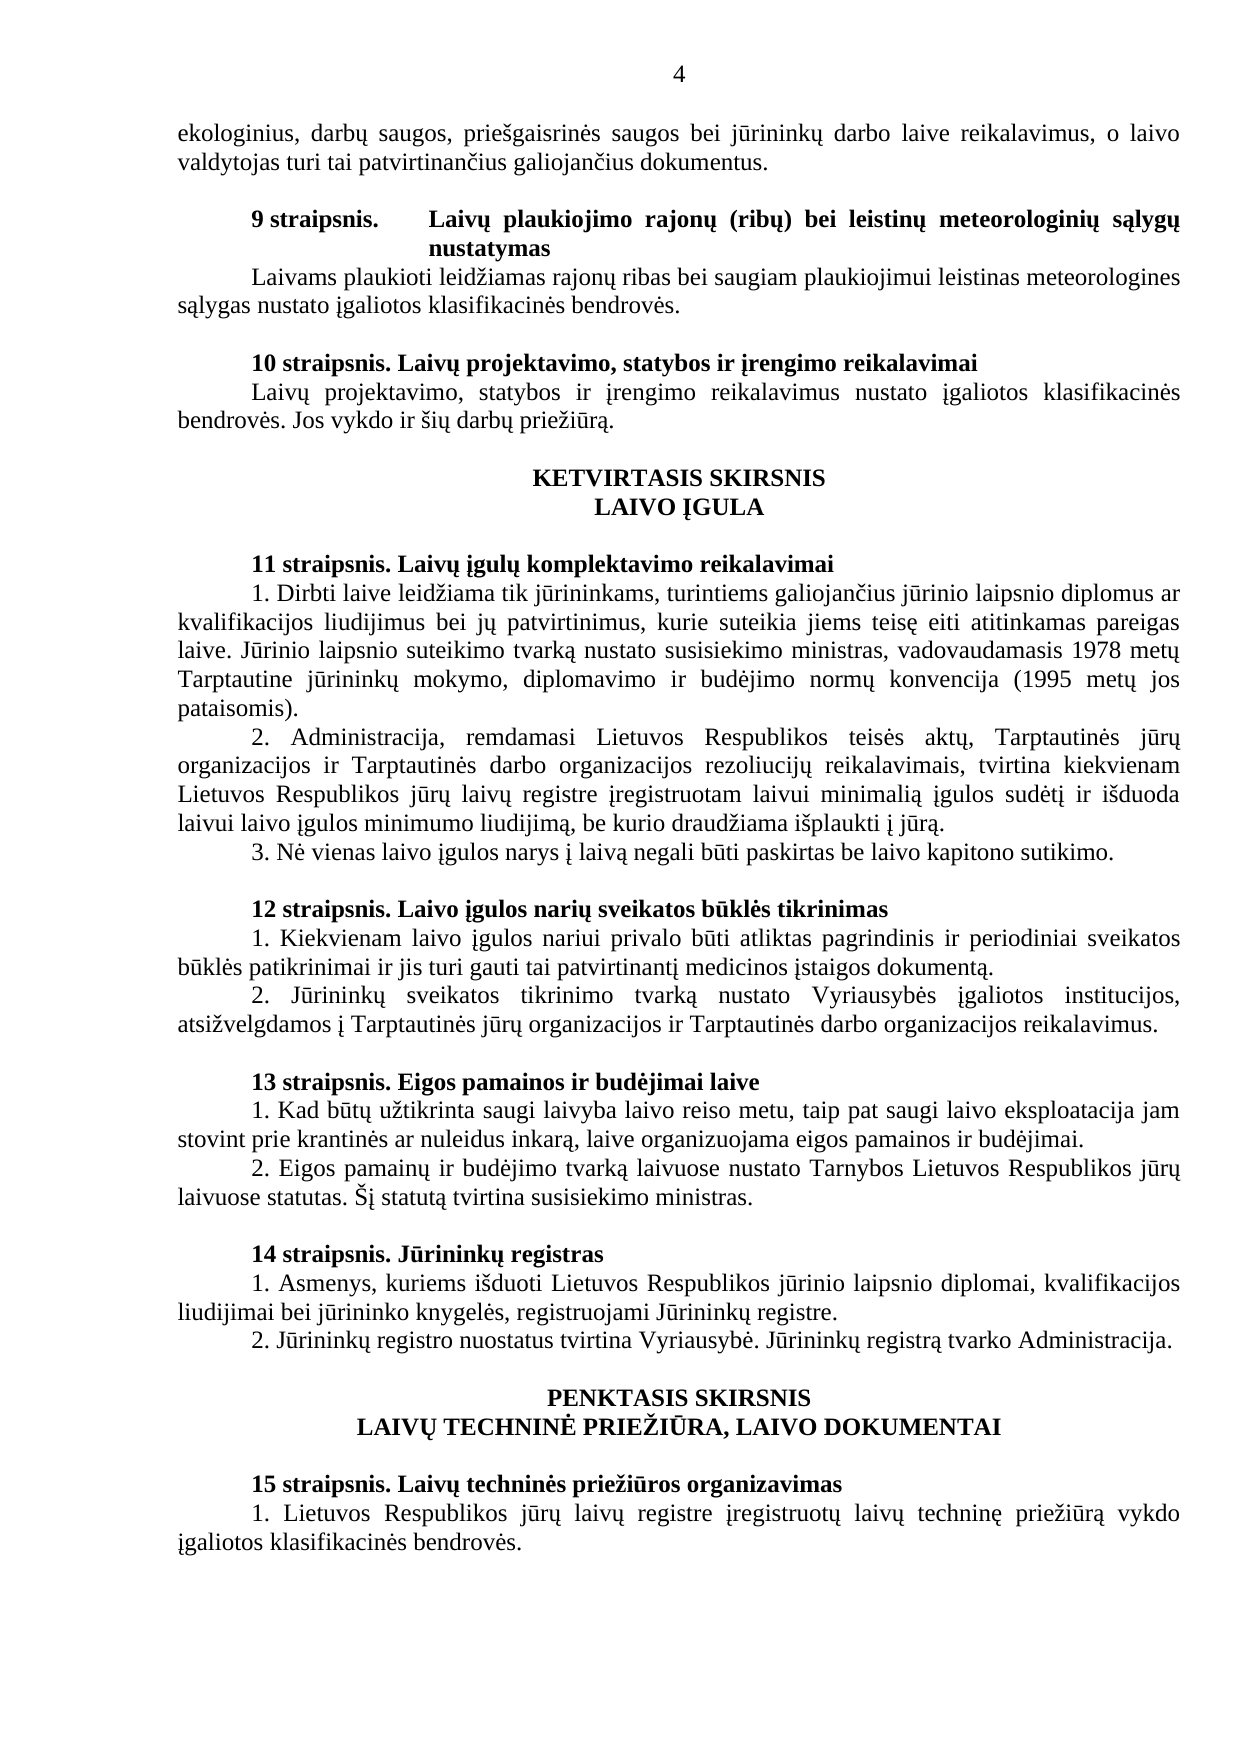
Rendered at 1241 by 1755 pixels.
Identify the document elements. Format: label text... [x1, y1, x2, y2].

text 1. Dirbti laive leidžiama tik jūrininkams, turintiems galiojančius jūrinio laipsnio diplomus ar kvalifikacijos liudijimus bei jų patvirtinimus, kurie suteikia jiems teisę eiti atitinkamas pareigas laive. Jūrinio laipsnio suteikimo tvarką nustato susisiekimo ministras, vadovaudamasis 1978 metų Tarptautine jūrininkų mokymo, diplomavimo ir budėjimo normų konvencija (1995 metų jos pataisomis). [177, 578, 1181, 722]
text 2. Jūrininkų registro nuostatus tvirtina Vyriausybė. Jūrininkų registrą tvarko Administracija. [177, 1326, 1181, 1354]
text PENKTASIS SKIRSNIS [177, 1383, 1181, 1412]
text 14 straipsnis. Jūrininkų registras [177, 1239, 1181, 1268]
text Laivams plaukioti leidžiamas rajonų ribas bei saugiam plaukiojimui leistinas meteorologines sąlygas nustato įgaliotos klasifikacinės bendrovės. [177, 262, 1181, 319]
text ekologinius, darbų saugos, priešgaisrinės saugos bei jūrininkų darbo laive reikalavimus, o laivo valdytojas turi tai patvirtinančius galiojančius dokumentus. [177, 118, 1181, 176]
text LAIVO ĮGULA [177, 492, 1181, 521]
text 2. Jūrininkų sveikatos tikrinimo tvarką nustato Vyriausybės įgaliotos institucijos, atsižvelgdamos į Tarptautinės jūrų organizacijos ir Tarptautinės darbo organizacijos reikalavimus. [177, 981, 1181, 1038]
text 15 straipsnis. Laivų techninės priežiūros organizavimas [177, 1469, 1181, 1498]
text 2. Eigos pamainų ir budėjimo tvarką laivuose nustato Tarnybos Lietuvos Respublikos jūrų laivuose statutas. Šį statutą tvirtina susisiekimo ministras. [177, 1153, 1181, 1211]
text KETVIRTASIS SKIRSNIS [177, 463, 1181, 492]
text 9 straipsnis. Laivų plaukiojimo rajonų (ribų) bei leistinų meteorologinių sąlygų nustatymas [251, 204, 1181, 262]
text 1. Kiekvienam laivo įgulos nariui privalo būti atliktas pagrindinis ir periodiniai sveikatos būklės patikrinimai ir jis turi gauti tai patvirtinantį medicinos įstaigos dokumentą. [177, 923, 1181, 981]
text 2. Administracija, remdamasi Lietuvos Respublikos teisės aktų, Tarptautinės jūrų organizacijos ir Tarptautinės darbo organizacijos rezoliucijų reikalavimais, tvirtina kiekvienam Lietuvos Respublikos jūrų laivų registre įregistruotam laivui minimalią įgulos sudėtį ir išduoda laivui laivo įgulos minimumo liudijimą, be kurio draudžiama išplaukti į jūrą. [177, 722, 1181, 837]
text 1. Asmenys, kuriems išduoti Lietuvos Respublikos jūrinio laipsnio diplomai, kvalifikacijos liudijimai bei jūrininko knygelės, registruojami Jūrininkų registre. [177, 1268, 1181, 1326]
text 10 straipsnis. Laivų projektavimo, statybos ir įrengimo reikalavimai [177, 348, 1181, 377]
text 1. Kad būtų užtikrinta saugi laivyba laivo reiso metu, taip pat saugi laivo eksploatacija jam stovint prie krantinės ar nuleidus inkarą, laive organizuojama eigos pamainos ir budėjimai. [177, 1096, 1181, 1153]
text Laivų projektavimo, statybos ir įrengimo reikalavimus nustato įgaliotos klasifikacinės bendrovės. Jos vykdo ir šių darbų priežiūrą. [177, 377, 1181, 434]
text 3. Nė vienas laivo įgulos narys į laivą negali būti paskirtas be laivo kapitono sutikimo. [177, 837, 1181, 866]
text 13 straipsnis. Eigos pamainos ir budėjimai laive [177, 1067, 1181, 1096]
text 1. Lietuvos Respublikos jūrų laivų registre įregistruotų laivų techninę priežiūrą vykdo įgaliotos klasifikacinės bendrovės. [177, 1498, 1181, 1556]
text 12 straipsnis. Laivo įgulos narių sveikatos būklės tikrinimas [177, 894, 1181, 923]
text LAIVŲ TECHNINĖ PRIEŽIŪRA, LAIVO DOKUMENTAI [177, 1412, 1181, 1441]
text 11 straipsnis. Laivų įgulų komplektavimo reikalavimai [177, 549, 1181, 578]
